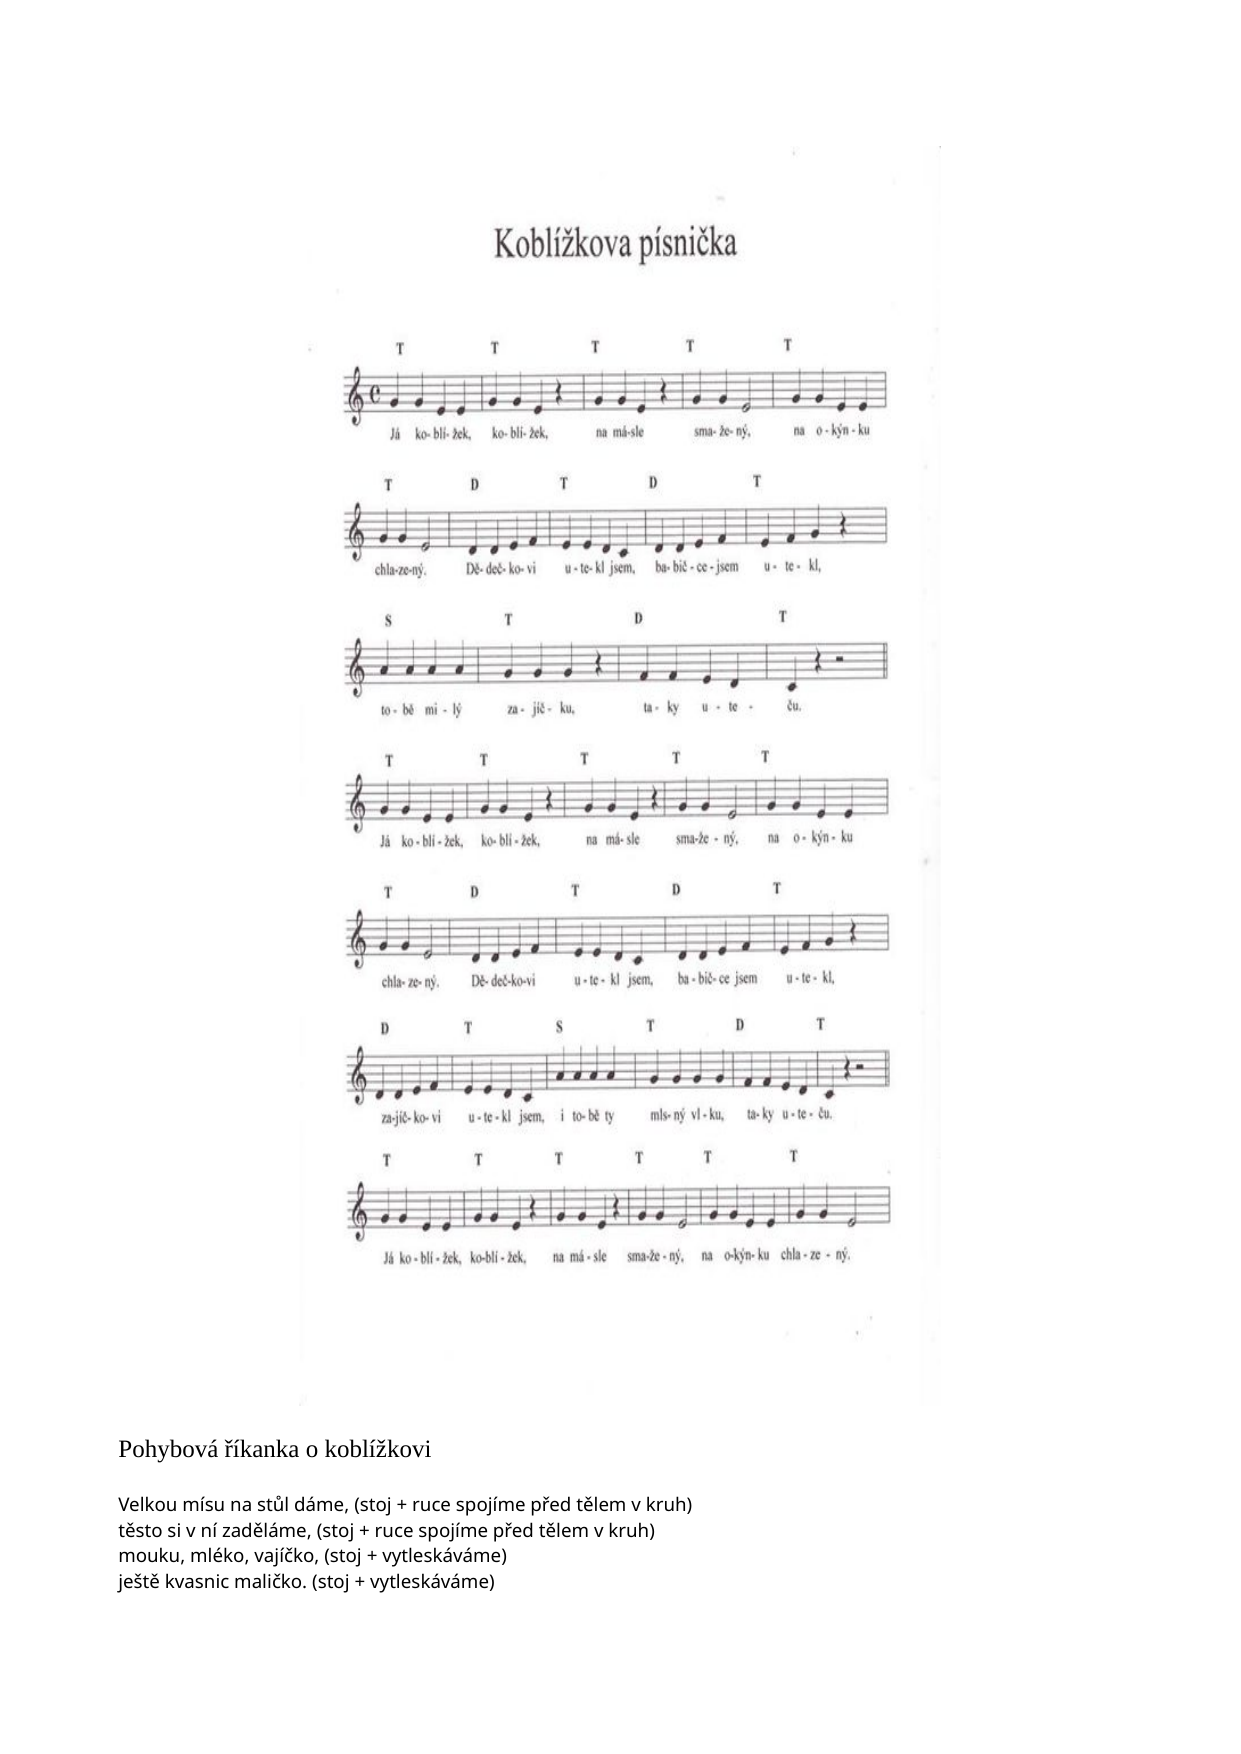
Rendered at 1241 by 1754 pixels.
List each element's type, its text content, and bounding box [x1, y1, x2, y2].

text Velkou mísu na stůl dáme, (stoj + ruce spojíme před tělem v kruh) těsto si v ní zaděláme, (stoj + ruce spojíme před tělem v kruh) mouku, mléko, vajíčko, (stoj + vytleskáváme) ještě kvasnic maličko. (stoj + vytleskáváme) [118, 1492, 1122, 1594]
text Pohybová říkanka o koblížkovi [118, 1434, 1122, 1463]
picture [299, 146, 941, 1406]
